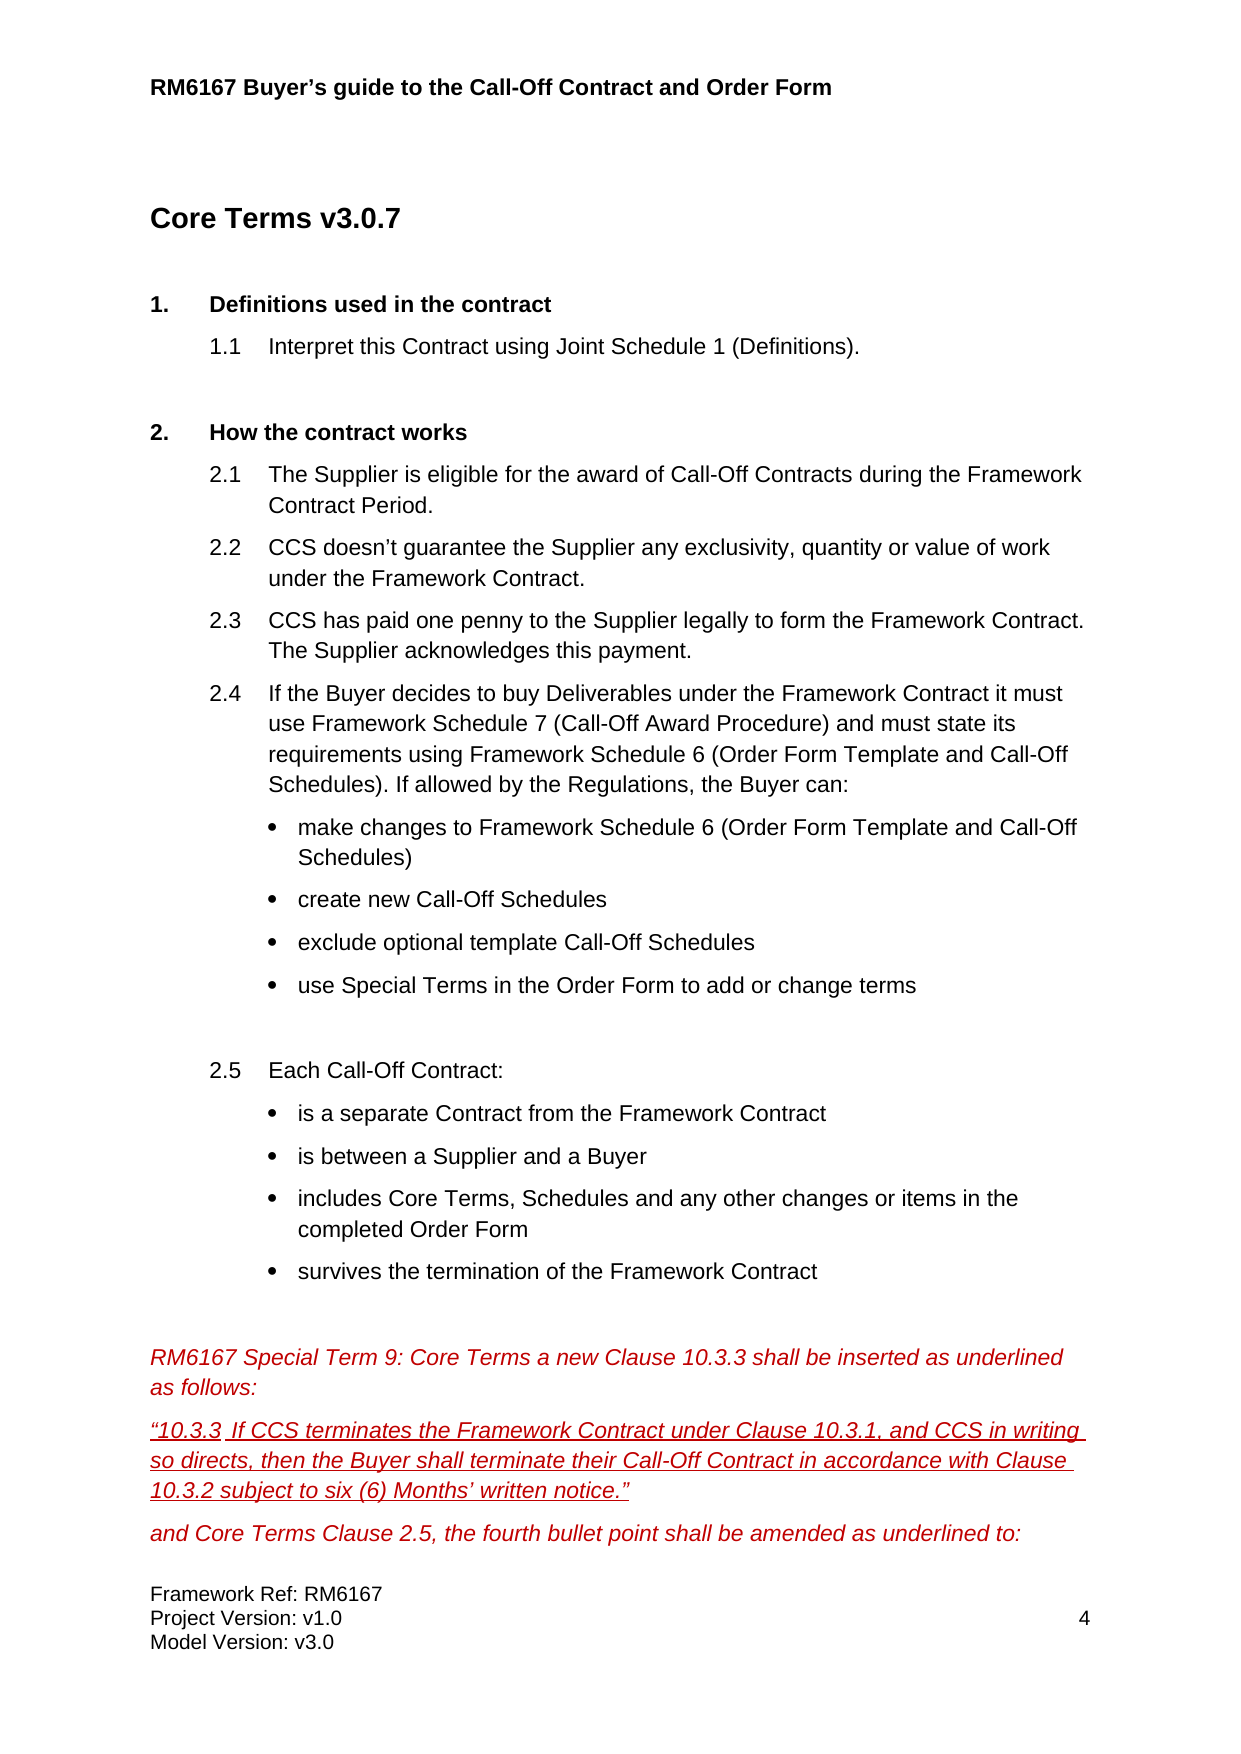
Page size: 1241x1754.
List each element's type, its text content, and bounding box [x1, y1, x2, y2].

list is a separate Contract from the Framework Contract [268, 1100, 1090, 1126]
list The Supplier is eligible for the award of Call-Off Contracts during the Framework Contract Period. [209, 461, 1090, 518]
list Definitions used in the contract [150, 291, 1090, 317]
list use Special Terms in the Order Form to add or change terms [268, 972, 1090, 998]
text RM6167 Special Term 9: Core Terms a new Clause 10.3.3 shall be inserted as underlined as follows: [150, 1344, 1090, 1400]
list Each Call-Off Contract: [209, 1057, 1090, 1083]
list create new Call-Off Schedules [268, 886, 1090, 913]
list How the contract works [150, 419, 1090, 445]
list CCS has paid one penny to the Supplier legally to form the Framework Contract. The Supplier acknowledges this payment. [209, 607, 1090, 664]
text and Core Terms Clause 2.5, the fourth bullet point shall be amended as underlined to: [150, 1520, 1090, 1546]
text “10.3.3 If CCS terminates the Framework Contract under Clause 10.3.1, and CCS in writing so directs, then the Buyer shall terminate their Call-Off Contract in accordance with Clause 10.3.2 subject to six (6) Months’ written notice.” [150, 1417, 1090, 1503]
list exclude optional template Call-Off Schedules [268, 929, 1090, 955]
list includes Core Terms, Schedules and any other changes or items in the completed Order Form [268, 1185, 1090, 1242]
subtitle Core Terms v3.0.7 [150, 201, 1090, 235]
list If the Buyer decides to buy Deliverables under the Framework Contract it must use Framework Schedule 7 (Call-Off Award Procedure) and must state its requirements using Framework Schedule 6 (Order Form Template and Call-Off Schedules). If allowed by the Regulations, the Buyer can: [209, 680, 1090, 797]
list Interpret this Contract using Joint Schedule 1 (Definitions). [209, 333, 1090, 359]
list is between a Supplier and a Buyer [268, 1143, 1090, 1169]
list make changes to Framework Schedule 6 (Order Form Template and Call-Off Schedules) [268, 813, 1090, 870]
list survives the termination of the Framework Contract [268, 1258, 1090, 1284]
list CCS doesn’t guarantee the Supplier any exclusivity, quantity or value of work under the Framework Contract. [209, 534, 1090, 591]
